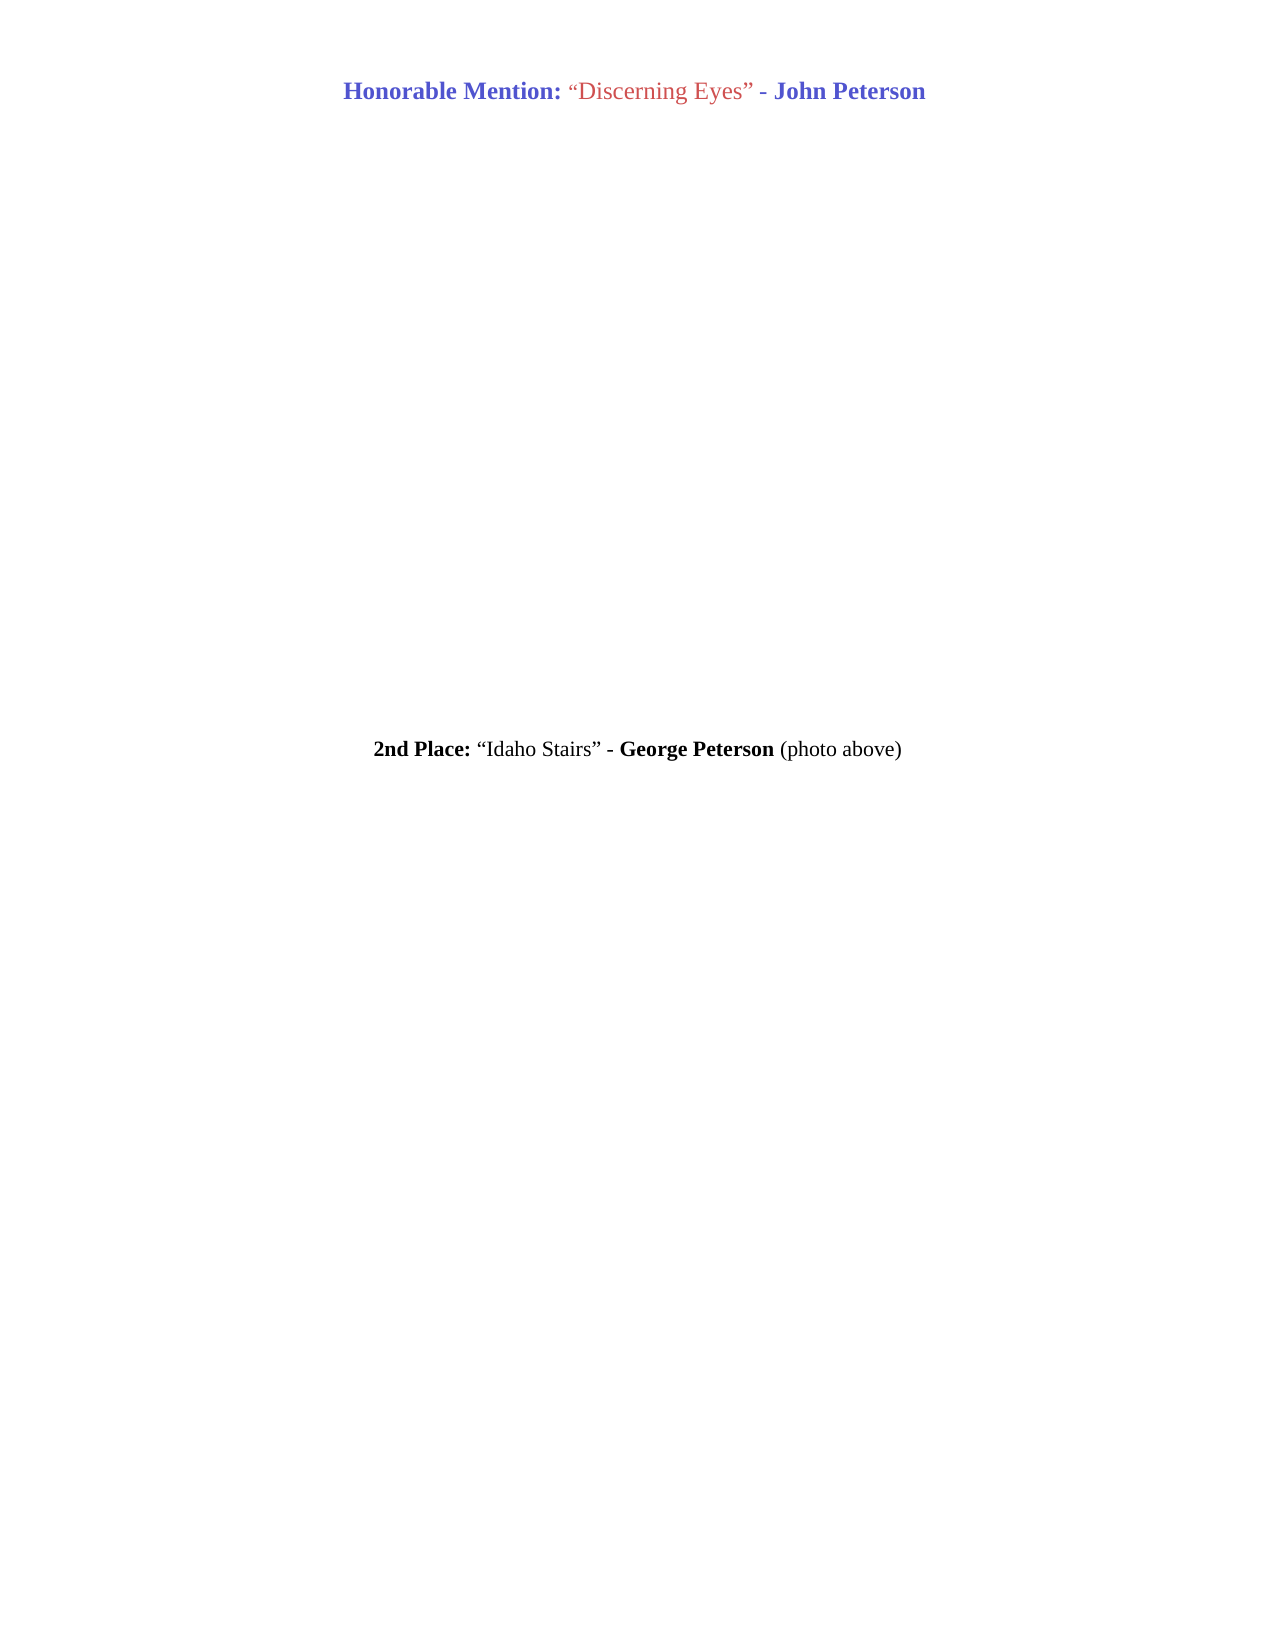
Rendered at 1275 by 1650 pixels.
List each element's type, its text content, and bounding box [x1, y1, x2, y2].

text 2nd Place: “Idaho Stairs” - George Peterson (photo above) [118, 736, 1157, 761]
text Honorable Mention: “Discerning Eyes” - John Peterson [118, 76, 1157, 105]
